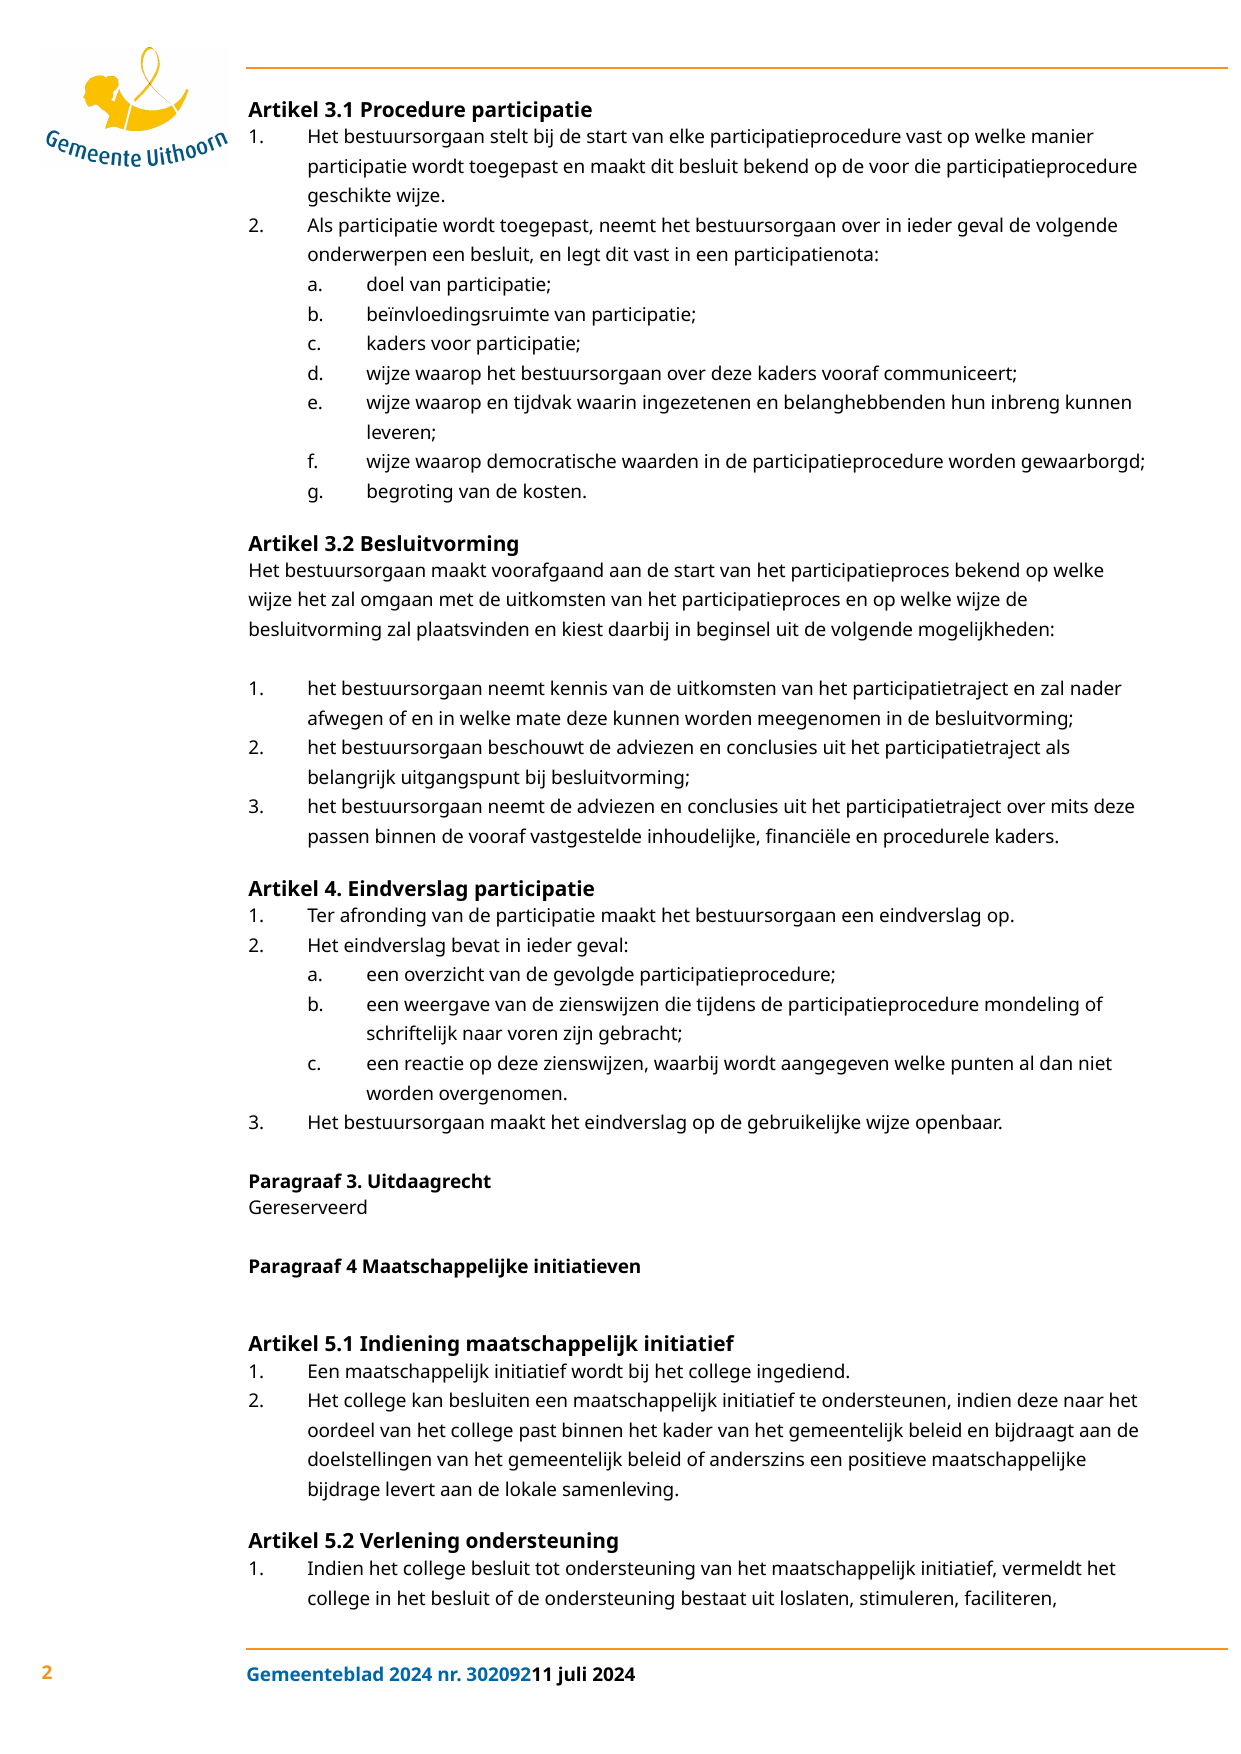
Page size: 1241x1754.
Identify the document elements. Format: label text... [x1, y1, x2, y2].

list beïnvloedingsruimte van participatie; [307, 301, 1152, 326]
list wijze waarop democratische waarden in de participatieprocedure worden gewaarborgd; [307, 449, 1152, 474]
list het bestuursorgaan neemt de adviezen en conclusies uit het participatietraject over mits deze passen binnen de vooraf vastgestelde inhoudelijke, financiële en procedurele kaders. [248, 794, 1152, 849]
list kaders voor participatie; [307, 330, 1152, 356]
list een reactie op deze zienswijzen, waarbij wordt aangegeven welke punten al dan niet worden overgenomen. [307, 1050, 1152, 1105]
list Het eindverslag bevat in ieder geval: [248, 932, 1152, 957]
list Het bestuursorgaan maakt het eindverslag op de gebruikelijke wijze openbaar. [248, 1109, 1152, 1135]
list doel van participatie; [307, 271, 1152, 297]
picture [41, 47, 231, 172]
list wijze waarop en tijdvak waarin ingezetenen en belanghebbenden hun inbreng kunnen leveren; [307, 389, 1152, 445]
list Indien het college besluit tot ondersteuning van het maatschappelijk initiatief, vermeldt het college in het besluit of de ondersteuning bestaat uit loslaten, stimuleren, faciliteren, [248, 1555, 1152, 1610]
text Artikel 3.1 Procedure participatie [248, 95, 1152, 123]
text Paragraaf 3. Uitdaagrecht [248, 1168, 1152, 1194]
text Gereserveerd [248, 1194, 1152, 1220]
list Het college kan besluiten een maatschappelijk initiatief te ondersteunen, indien deze naar het oordeel van het college past binnen het kader van het gemeentelijk beleid en bijdraagt aan de doelstellingen van het gemeentelijk beleid of anderszins een positieve maatschappelijke bijdrage levert aan de lokale samenleving. [248, 1387, 1152, 1502]
text Artikel 3.2 Besluitvorming [248, 529, 1152, 557]
list begroting van de kosten. [307, 478, 1152, 504]
list wijze waarop het bestuursorgaan over deze kaders vooraf communiceert; [307, 360, 1152, 386]
text Artikel 5.1 Indiening maatschappelijk initiatief [248, 1329, 1152, 1358]
list Ter afronding van de participatie maakt het bestuursorgaan een eindverslag op. [248, 902, 1152, 928]
text Artikel 5.2 Verlening ondersteuning [248, 1527, 1152, 1555]
list een weergave van de zienswijzen die tijdens de participatieprocedure mondeling of schriftelijk naar voren zijn gebracht; [307, 991, 1152, 1046]
text Artikel 4. Eindverslag participatie [248, 874, 1152, 902]
list Een maatschappelijk initiatief wordt bij het college ingediend. [248, 1358, 1152, 1384]
text Het bestuursorgaan maakt voorafgaand aan de start van het participatieproces bekend op welke wijze het zal omgaan met de uitkomsten van het participatieproces en op welke wijze de besluitvorming zal plaatsvinden en kiest daarbij in beginsel uit de volgende mogelijkheden: [248, 557, 1152, 642]
list Als participatie wordt toegepast, neemt het bestuursorgaan over in ieder geval de volgende onderwerpen een besluit, en legt dit vast in een participatienota: [248, 212, 1152, 267]
list het bestuursorgaan neemt kennis van de uitkomsten van het participatietraject en zal nader afwegen of en in welke mate deze kunnen worden meegenomen in de besluitvorming; [248, 675, 1152, 731]
text Paragraaf 4 Maatschappelijke initiatieven [248, 1253, 1152, 1279]
list Het bestuursorgaan stelt bij de start van elke participatieprocedure vast op welke manier participatie wordt toegepast en maakt dit besluit bekend op de voor die participatieprocedure geschikte wijze. [248, 123, 1152, 208]
list een overzicht van de gevolgde participatieprocedure; [307, 961, 1152, 987]
list het bestuursorgaan beschouwt de adviezen en conclusies uit het participatietraject als belangrijk uitgangspunt bij besluitvorming; [248, 734, 1152, 790]
